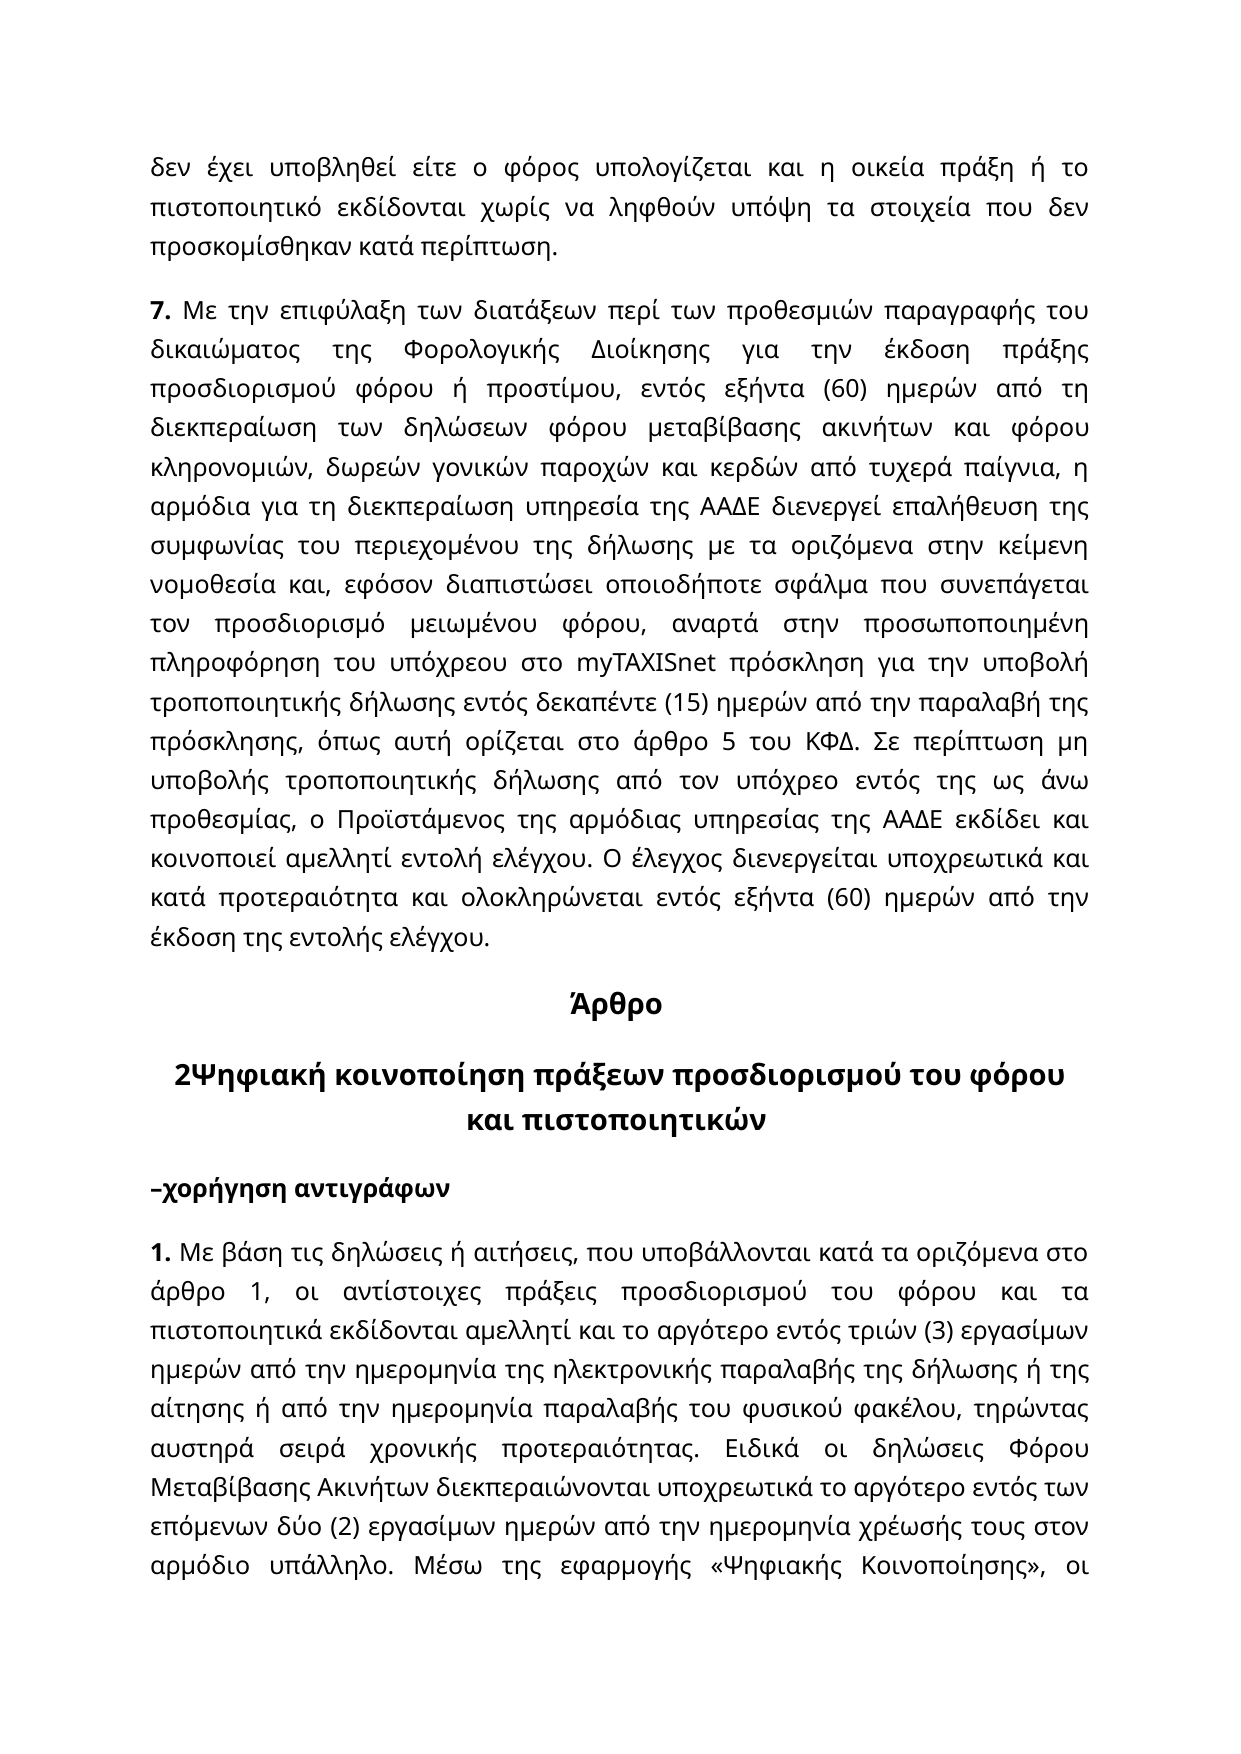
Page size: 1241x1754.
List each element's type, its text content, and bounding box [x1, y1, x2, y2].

text 1. Με βάση τις δηλώσεις ή αιτήσεις, που υποβάλλονται κατά τα οριζόμενα στο άρθρο 1, οι αντίστοιχες πράξεις προσδιορισμού του φόρου και τα πιστοποιητικά εκδίδονται αμελλητί και το αργότερο εντός τριών (3) εργασίμων ημερών από την ημερομηνία της ηλεκτρονικής παραλαβής της δήλωσης ή της αίτησης ή από την ημερομηνία παραλαβής του φυσικού φακέλου, τηρώντας αυστηρά σειρά χρονικής προτεραιότητας. Ειδικά οι δηλώσεις Φόρου Μεταβίβασης Ακινήτων διεκπεραιώνονται υποχρεωτικά το αργότερο εντός των επόμενων δύο (2) εργασίμων ημερών από την ημερομηνία χρέωσής τους στον αρμόδιο υπάλληλο. Μέσω της εφαρμογής «Ψηφιακής Κοινοποίησης», οι [150, 1234, 1090, 1582]
text 7. Με την επιφύλαξη των διατάξεων περί των προθεσμιών παραγραφής του δικαιώματος της Φορολογικής Διοίκησης για την έκδοση πράξης προσδιορισμού φόρου ή προστίμου, εντός εξήντα (60) ημερών από τη διεκπεραίωση των δηλώσεων φόρου μεταβίβασης ακινήτων και φόρου κληρονομιών, δωρεών γονικών παροχών και κερδών από τυχερά παίγνια, η αρμόδια για τη διεκπεραίωση υπηρεσία της ΑΑΔΕ διενεργεί επαλήθευση της συμφωνίας του περιεχομένου της δήλωσης με τα οριζόμενα στην κείμενη νομοθεσία και, εφόσον διαπιστώσει οποιοδήποτε σφάλμα που συνεπάγεται τον προσδιορισμό μειωμένου φόρου, αναρτά στην προσωποποιημένη πληροφόρηση του υπόχρεου στο myTAXISnet πρόσκληση για την υποβολή τροποποιητικής δήλωσης εντός δεκαπέντε (15) ημερών από την παραλαβή της πρόσκλησης, όπως αυτή ορίζεται στο άρθρο 5 του ΚΦΔ. Σε περίπτωση μη υποβολής τροποποιητικής δήλωσης από τον υπόχρεο εντός της ως άνω προθεσμίας, ο Προϊστάμενος της αρμόδιας υπηρεσίας της ΑΑΔΕ εκδίδει και κοινοποιεί αμελλητί εντολή ελέγχου. Ο έλεγχος διενεργείται υποχρεωτικά και κατά προτεραιότητα και ολοκληρώνεται εντός εξήντα (60) ημερών από την έκδοση της εντολής ελέγχου. [150, 292, 1090, 953]
subtitle 2Ψηφιακή κοινοποίηση πράξεων προσδιορισμού του φόρου και πιστοποιητικών [150, 1054, 1090, 1139]
text –χορήγηση αντιγράφων [150, 1170, 1090, 1204]
text δεν έχει υποβληθεί είτε ο φόρος υπολογίζεται και η οικεία πράξη ή το πιστοποιητικό εκδίδονται χωρίς να ληφθούν υπόψη τα στοιχεία που δεν προσκομίσθηκαν κατά περίπτωση. [150, 150, 1090, 262]
subtitle Άρθρο [150, 983, 1090, 1023]
